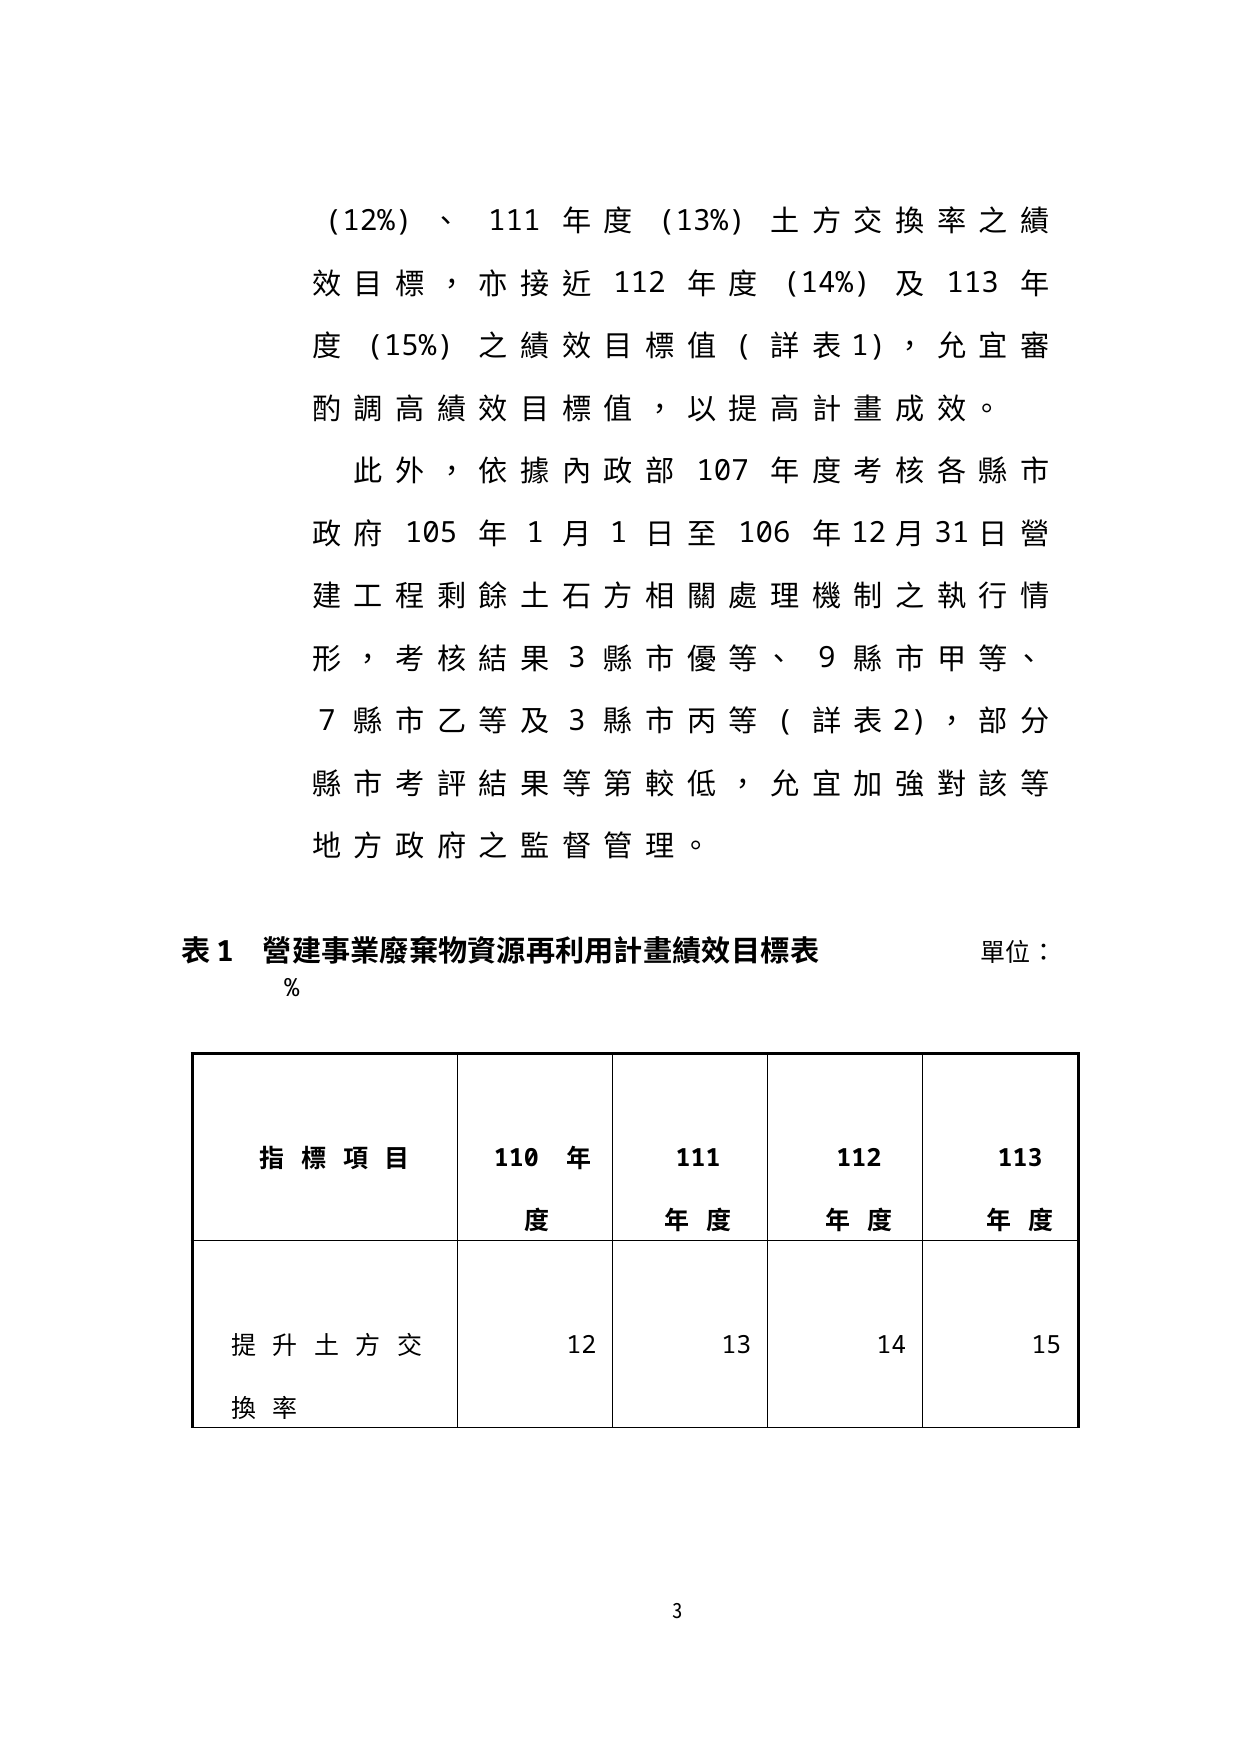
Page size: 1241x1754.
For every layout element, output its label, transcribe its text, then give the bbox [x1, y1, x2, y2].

table_cell 提升土方交換率 [194, 1241, 457, 1427]
table_cell 12 [458, 1241, 612, 1427]
text 表1 營建事業廢棄物資源再利用計畫績效目標表 單位：% [181, 927, 1056, 1004]
table_cell 13 [613, 1241, 767, 1427]
table_header 110年度 [458, 1055, 612, 1240]
text 此外，依據內政部107年度考核各縣市政府105年1月1日至106年12月31日營建工程剩餘土石方相關處理機制之執行情形，考核結果3縣市優等、9縣市甲等、7縣市乙等及3縣市丙等(詳表2)，部分縣市考評結果等第較低，允宜加強對該等地方政府之監督管理。 [269, 427, 1056, 865]
table_header 113年度 [923, 1055, 1077, 1240]
table_header 指標項目 [194, 1055, 457, 1240]
table_header 111年度 [613, 1055, 767, 1240]
table_cell 15 [923, 1241, 1077, 1427]
table_cell 14 [768, 1241, 922, 1427]
text (12%)、111年度(13%)土方交換率之績效目標，亦接近112年度(14%)及113年度(15%)之績效目標值(詳表1)，允宜審酌調高績效目標值，以提高計畫成效。 [269, 177, 1056, 427]
table_header 112年度 [768, 1055, 922, 1240]
